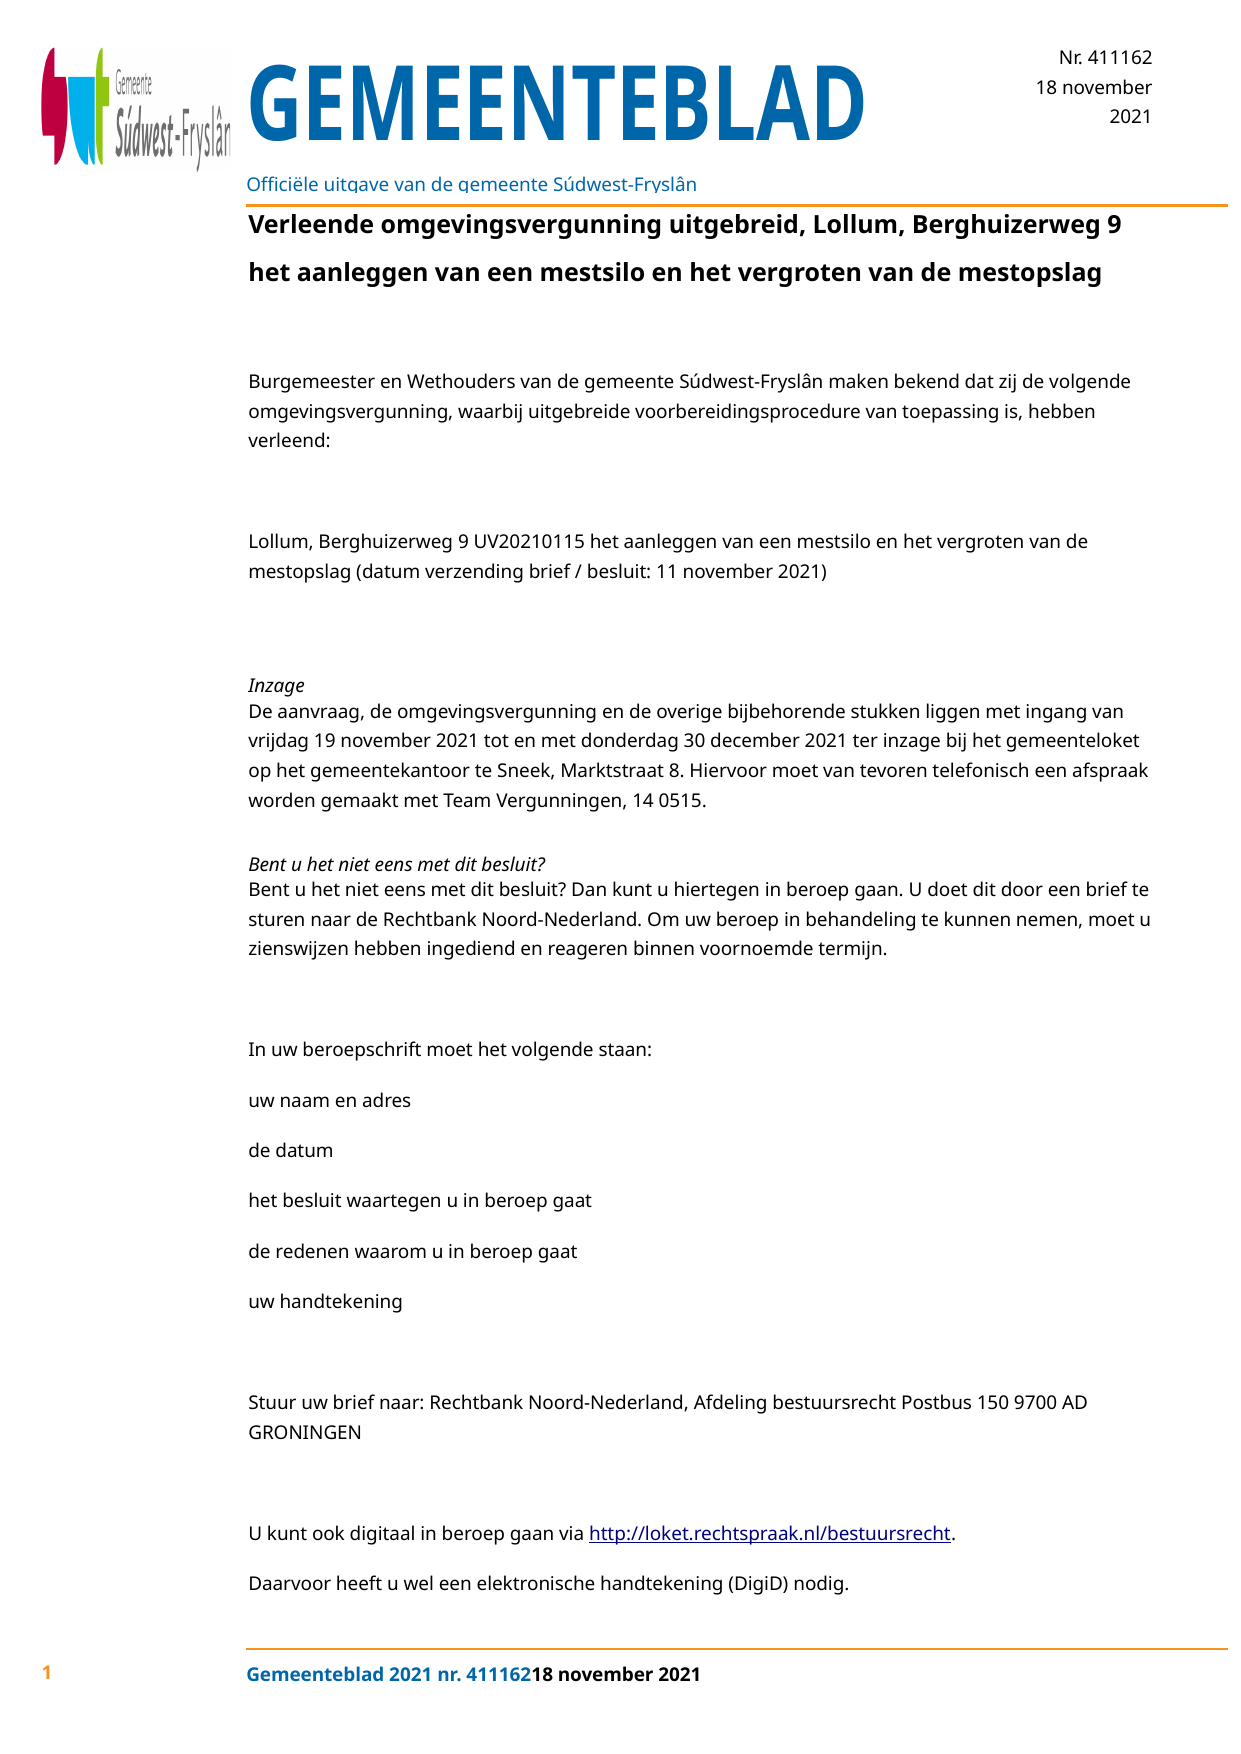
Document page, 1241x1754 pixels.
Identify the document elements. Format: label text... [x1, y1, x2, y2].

text Stuur uw brief naar: Rechtbank Noord-Nederland, Afdeling bestuursrecht Postbus 150 9700 AD GRONINGEN [248, 1389, 1152, 1445]
text de redenen waarom u in beroep gaat [248, 1238, 1152, 1264]
text Daarvoor heeft u wel een elektronische handtekening (DigiD) nodig. [248, 1570, 1152, 1596]
text Burgemeester en Wethouders van de gemeente Súdwest-Fryslân maken bekend dat zij de volgende omgevingsvergunning, waarbij uitgebreide voorbereidingsprocedure van toepassing is, hebben verleend: [248, 368, 1152, 453]
text het besluit waartegen u in beroep gaat [248, 1188, 1152, 1213]
text de datum [248, 1137, 1152, 1163]
text uw naam en adres [248, 1087, 1152, 1113]
picture [41, 47, 231, 172]
text Verleende omgevingsvergunning uitgebreid, Lollum, Berghuizerweg 9 het aanleggen van een mestsilo en het vergroten van de mestopslag [248, 207, 1152, 288]
text Bent u het niet eens met dit besluit? Dan kunt u hiertegen in beroep gaan. U doet dit door een brief te sturen naar de Rechtbank Noord-Nederland. Om uw beroep in behandeling te kunnen nemen, moet u zienswijzen hebben ingediend en reageren binnen voornoemde termijn. [248, 876, 1152, 961]
text In uw beroepschrift moet het volgende staan: [248, 1036, 1152, 1062]
text De aanvraag, de omgevingsvergunning en de overige bijbehorende stukken liggen met ingang van vrijdag 19 november 2021 tot en met donderdag 30 december 2021 ter inzage bij het gemeenteloket op het gemeentekantoor te Sneek, Marktstraat 8. Hiervoor moet van tevoren telefonisch een afspraak worden gemaakt met Team Vergunningen, 14 0515. [248, 698, 1152, 812]
text Inzage [248, 672, 1152, 698]
text Lollum, Berghuizerweg 9 UV20210115 het aanleggen van een mestsilo en het vergroten van de mestopslag (datum verzending brief / besluit: 11 november 2021) [248, 528, 1152, 584]
text Bent u het niet eens met dit besluit? [248, 851, 1152, 876]
text uw handtekening [248, 1288, 1152, 1314]
text U kunt ook digitaal in beroep gaan via http://loket.rechtspraak.nl/bestuursrecht. [248, 1520, 1152, 1546]
